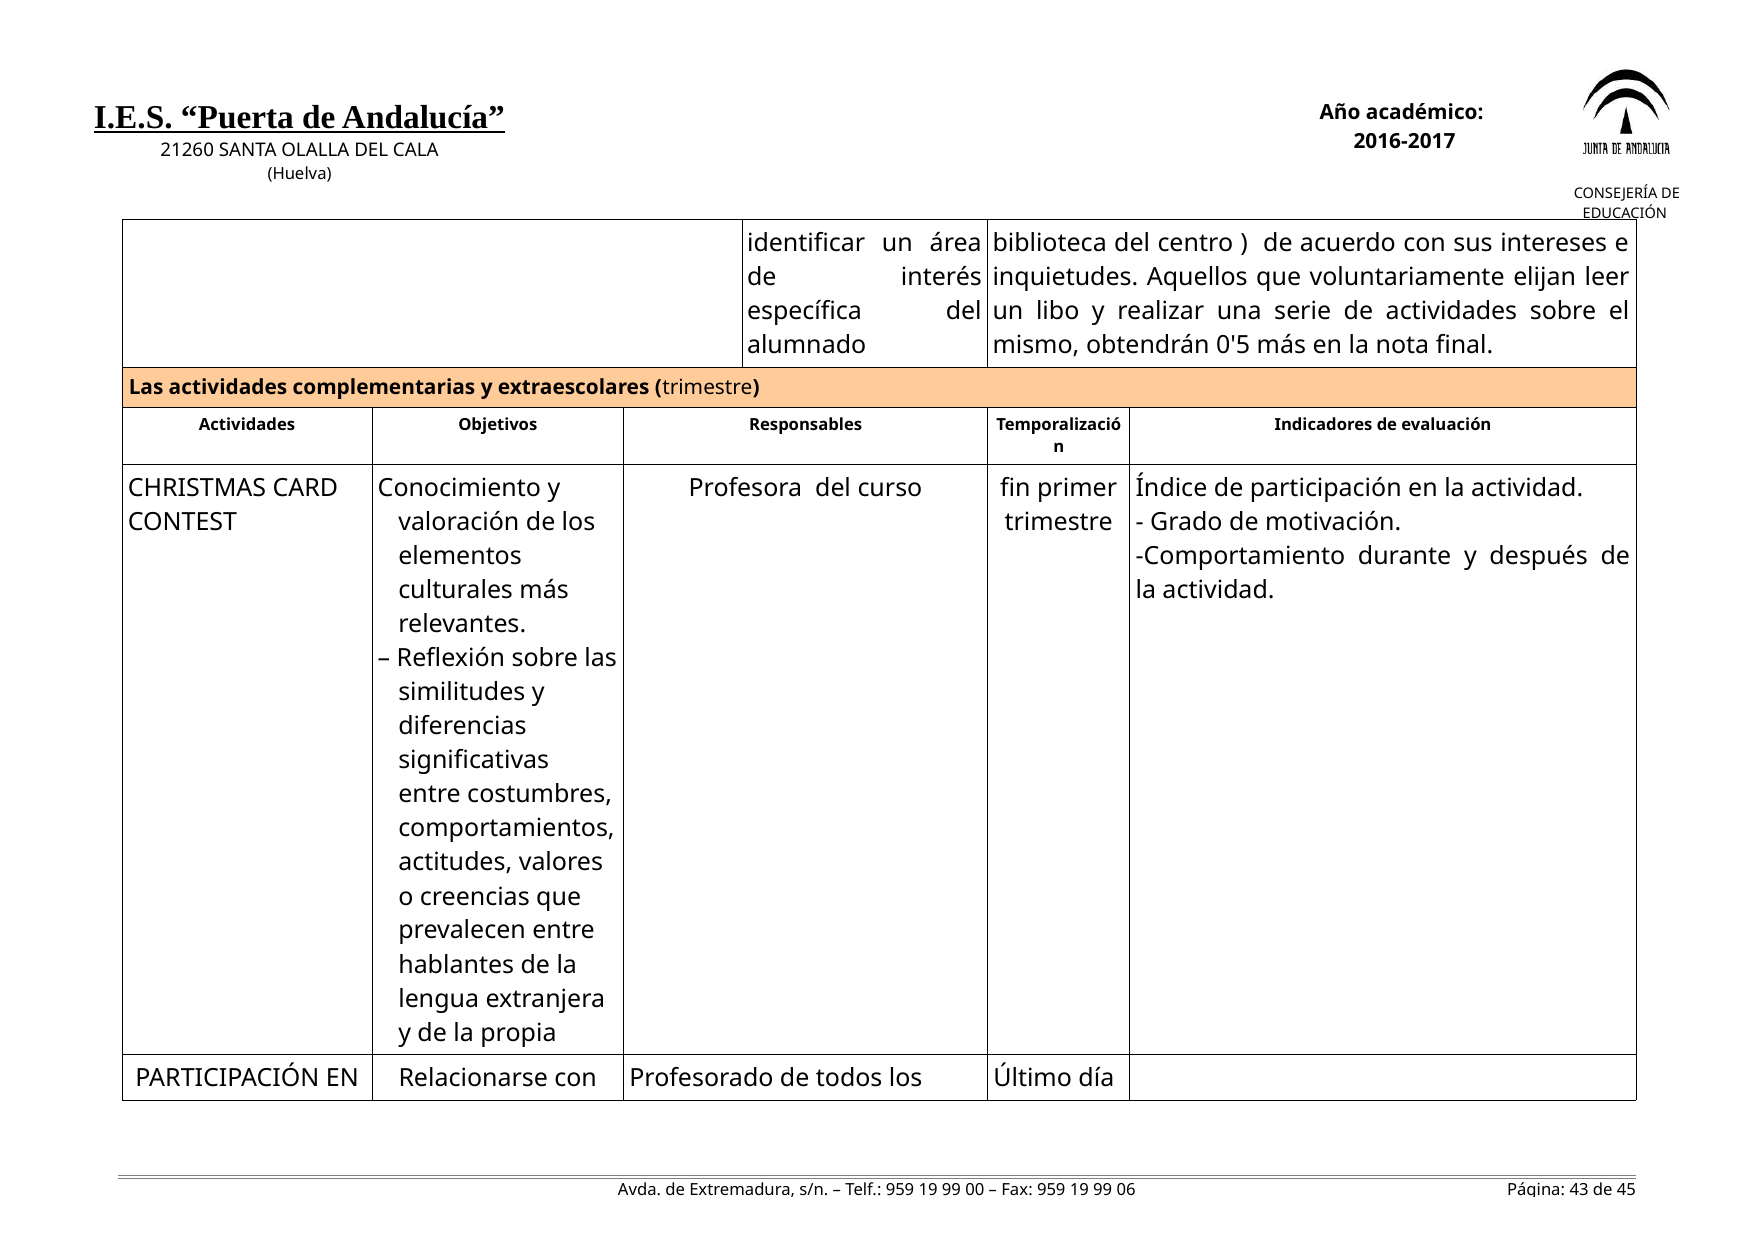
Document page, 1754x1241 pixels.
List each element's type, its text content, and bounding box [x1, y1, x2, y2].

table_cell Relacionarse con [373, 1055, 623, 1100]
table_cell Último día [988, 1055, 1129, 1100]
table_cell [1130, 1055, 1636, 1100]
table_cell Índice de participación en la actividad. - Grado de motivación. -Comportamiento durante y después de la actividad. [1130, 465, 1636, 1054]
table_cell Conocimiento y valoración de los elementos culturales más relevantes. – Reflexión sobre las similitudes y diferencias significativas entre costumbres, comportamientos, actitudes, valores o creencias que prevalecen entre hablantes de la lengua extranjera y de la propia [373, 465, 623, 1054]
table_cell biblioteca del centro ) de acuerdo con sus intereses e inquietudes. Aquellos que voluntariamente elijan leer un libo y realizar una serie de actividades sobre el mismo, obtendrán 0'5 más en la nota final. [988, 220, 1636, 367]
table_cell Actividades [123, 408, 372, 463]
table_cell Temporalización [988, 408, 1129, 463]
table_cell Responsables [624, 408, 987, 463]
table_cell Objetivos [373, 408, 623, 463]
table_cell CHRISTMAS CARD CONTEST [123, 465, 372, 1054]
table_cell fin primer trimestre [988, 465, 1129, 1054]
picture [1582, 69, 1671, 154]
table_cell Las actividades complementarias y extraescolares (trimestre) [123, 368, 1636, 407]
table_cell identificar un área de interés específica del alumnado [743, 220, 987, 367]
table_cell Indicadores de evaluación [1130, 408, 1636, 463]
table_cell [123, 220, 742, 367]
table_cell PARTICIPACIÓN EN [123, 1055, 372, 1100]
table_cell Profesora del curso [624, 465, 987, 1054]
table_cell Profesorado de todos los [624, 1055, 987, 1100]
